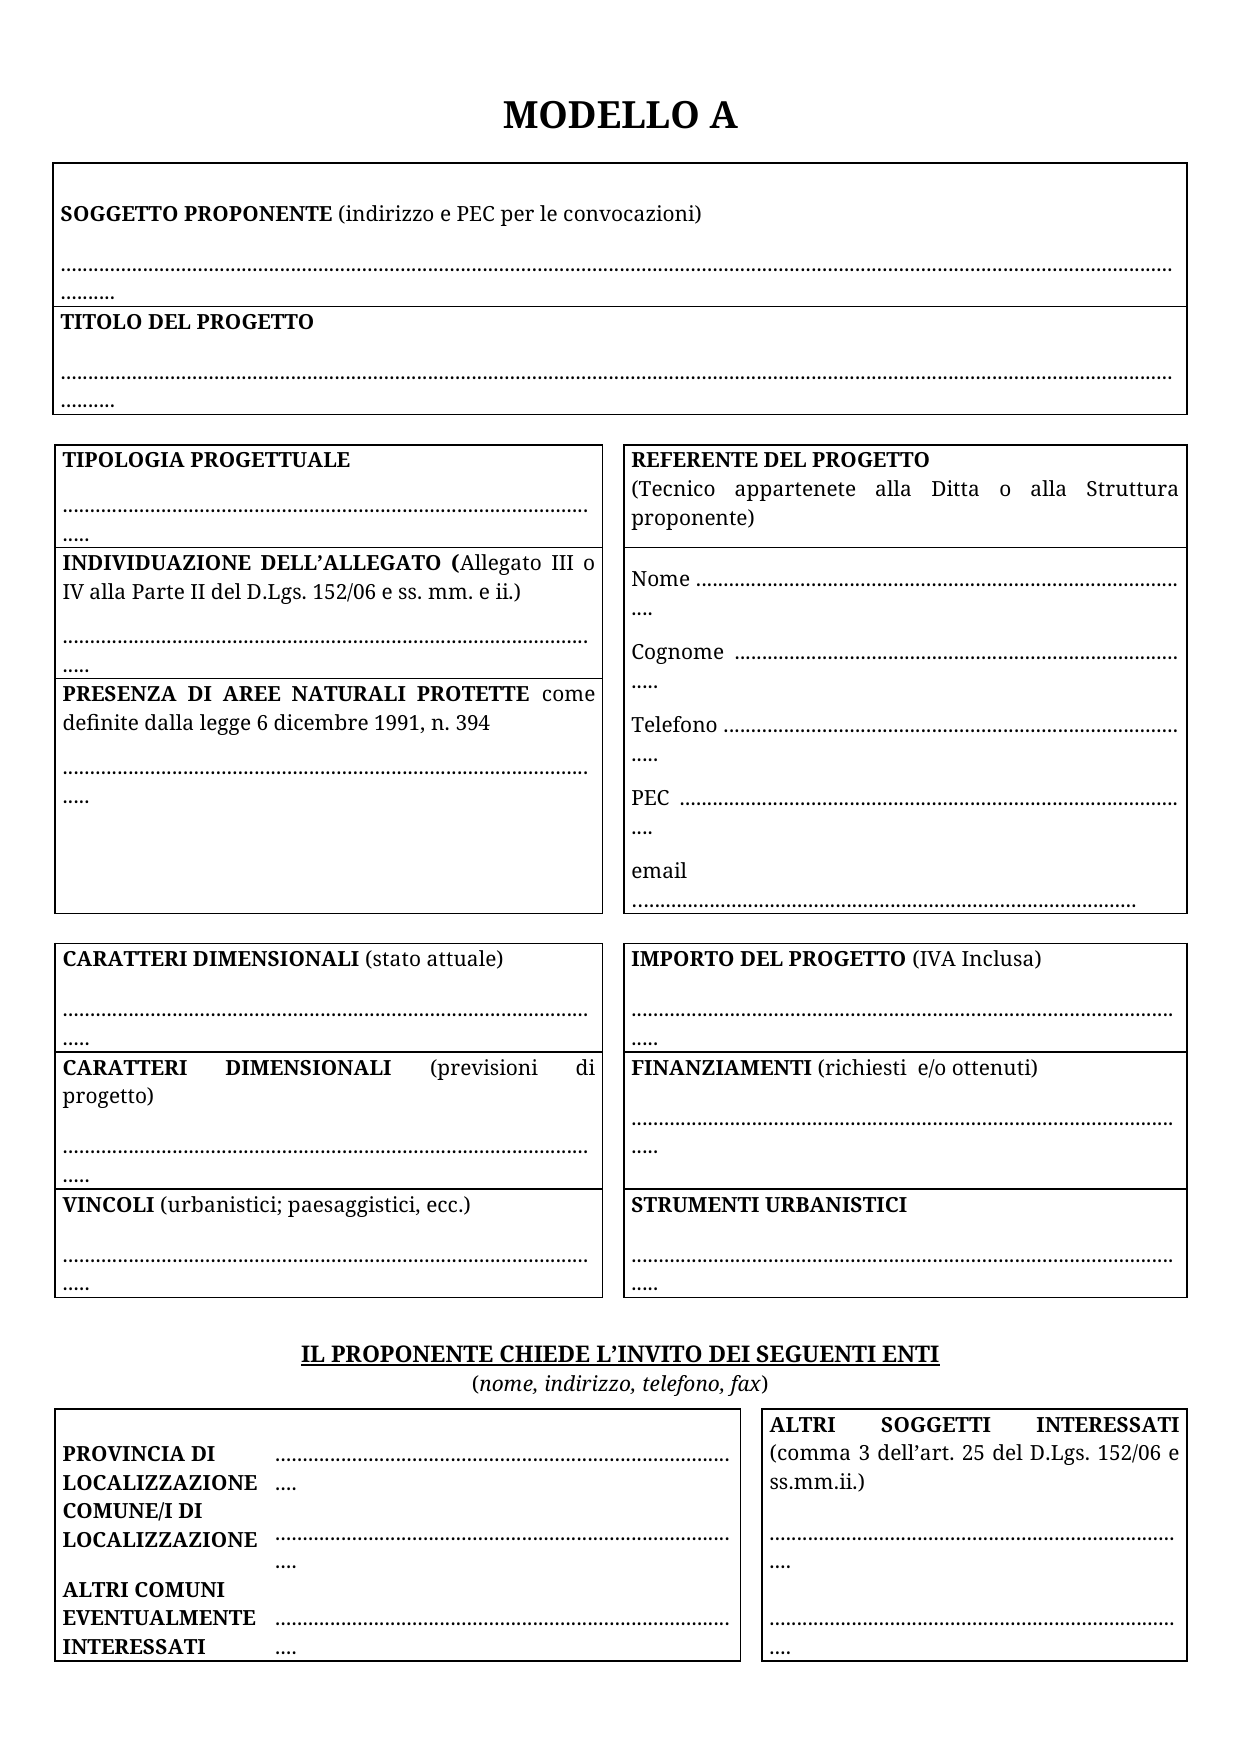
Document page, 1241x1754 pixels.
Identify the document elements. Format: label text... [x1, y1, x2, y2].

table_cell .............................................................................. [763, 1575, 1186, 1660]
table_cell FINANZIAMENTI (richiesti e/o ottenuti) ........................................................................................................ [625, 1053, 1186, 1188]
table_header ....................................................................................... [268, 1410, 740, 1496]
table_header [741, 1408, 761, 1496]
subtitle MODELLO A [53, 88, 1187, 139]
table_header PROVINCIA DI LOCALIZZAZIONE [56, 1410, 268, 1496]
table_cell CARATTERI DIMENSIONALI (previsioni di progetto) ..................................................................................................... [56, 1053, 602, 1188]
table_cell ALTRI COMUNI EVENTUALMENTE INTERESSATI [56, 1575, 268, 1660]
table_cell [603, 547, 623, 678]
table_cell ....................................................................................... [268, 1496, 740, 1574]
table_header [603, 444, 623, 547]
table_cell [603, 1051, 623, 1188]
table_cell PRESENZA DI AREE NATURALI PROTETTE come definite dalla legge 6 dicembre 1991, n. 394 ..................................................................................................... [56, 679, 602, 913]
table_header SOGGETTO PROPONENTE (indirizzo e PEC per le convocazioni) ..................................................................................................................................................................................................................... [54, 164, 1186, 306]
table_header ALTRI SOGGETTI INTERESSATI (comma 3 dell’art. 25 del D.Lgs. 152/06 e ss.mm.ii.) [763, 1410, 1186, 1496]
table_header IMPORTO DEL PROGETTO (IVA Inclusa) ........................................................................................................ [625, 944, 1186, 1051]
table_cell [741, 1496, 761, 1574]
table_header CARATTERI DIMENSIONALI (stato attuale) ..................................................................................................... [56, 944, 602, 1051]
table_cell [603, 1188, 623, 1297]
table_cell TITOLO DEL PROGETTO ..................................................................................................................................................................................................................... [54, 307, 1186, 414]
table_cell [603, 678, 623, 913]
text (nome, indirizzo, telefono, fax) [53, 1369, 1187, 1397]
table_header TIPOLOGIA PROGETTUALE ..................................................................................................... [56, 446, 602, 547]
table_cell INDIVIDUAZIONE DELL’ALLEGATO (Allegato III o IV alla Parte II del D.Lgs. 152/06 e ss. mm. e ii.) ..................................................................................................... [56, 548, 602, 678]
subtitle IL PROPONENTE CHIEDE L’INVITO DEI SEGUENTI ENTI [53, 1338, 1187, 1369]
table_cell COMUNE/I DI LOCALIZZAZIONE [56, 1496, 268, 1574]
table_header REFERENTE DEL PROGETTO (Tecnico appartenete alla Ditta o alla Struttura proponente) [625, 446, 1186, 547]
table_cell [741, 1575, 761, 1660]
table_cell VINCOLI (urbanistici; paesaggistici, ecc.) ..................................................................................................... [56, 1190, 602, 1297]
table_cell Nome ............................................................................................ Cognome ...................................................................................... Telefono ........................................................................................ PEC ............................................................................................... email …......................................................................................... [625, 548, 1186, 913]
table_cell STRUMENTI URBANISTICI ........................................................................................................ [625, 1190, 1186, 1297]
table_cell ....................................................................................... [268, 1575, 740, 1660]
table_cell .............................................................................. [763, 1496, 1186, 1574]
table_header [603, 943, 623, 1051]
